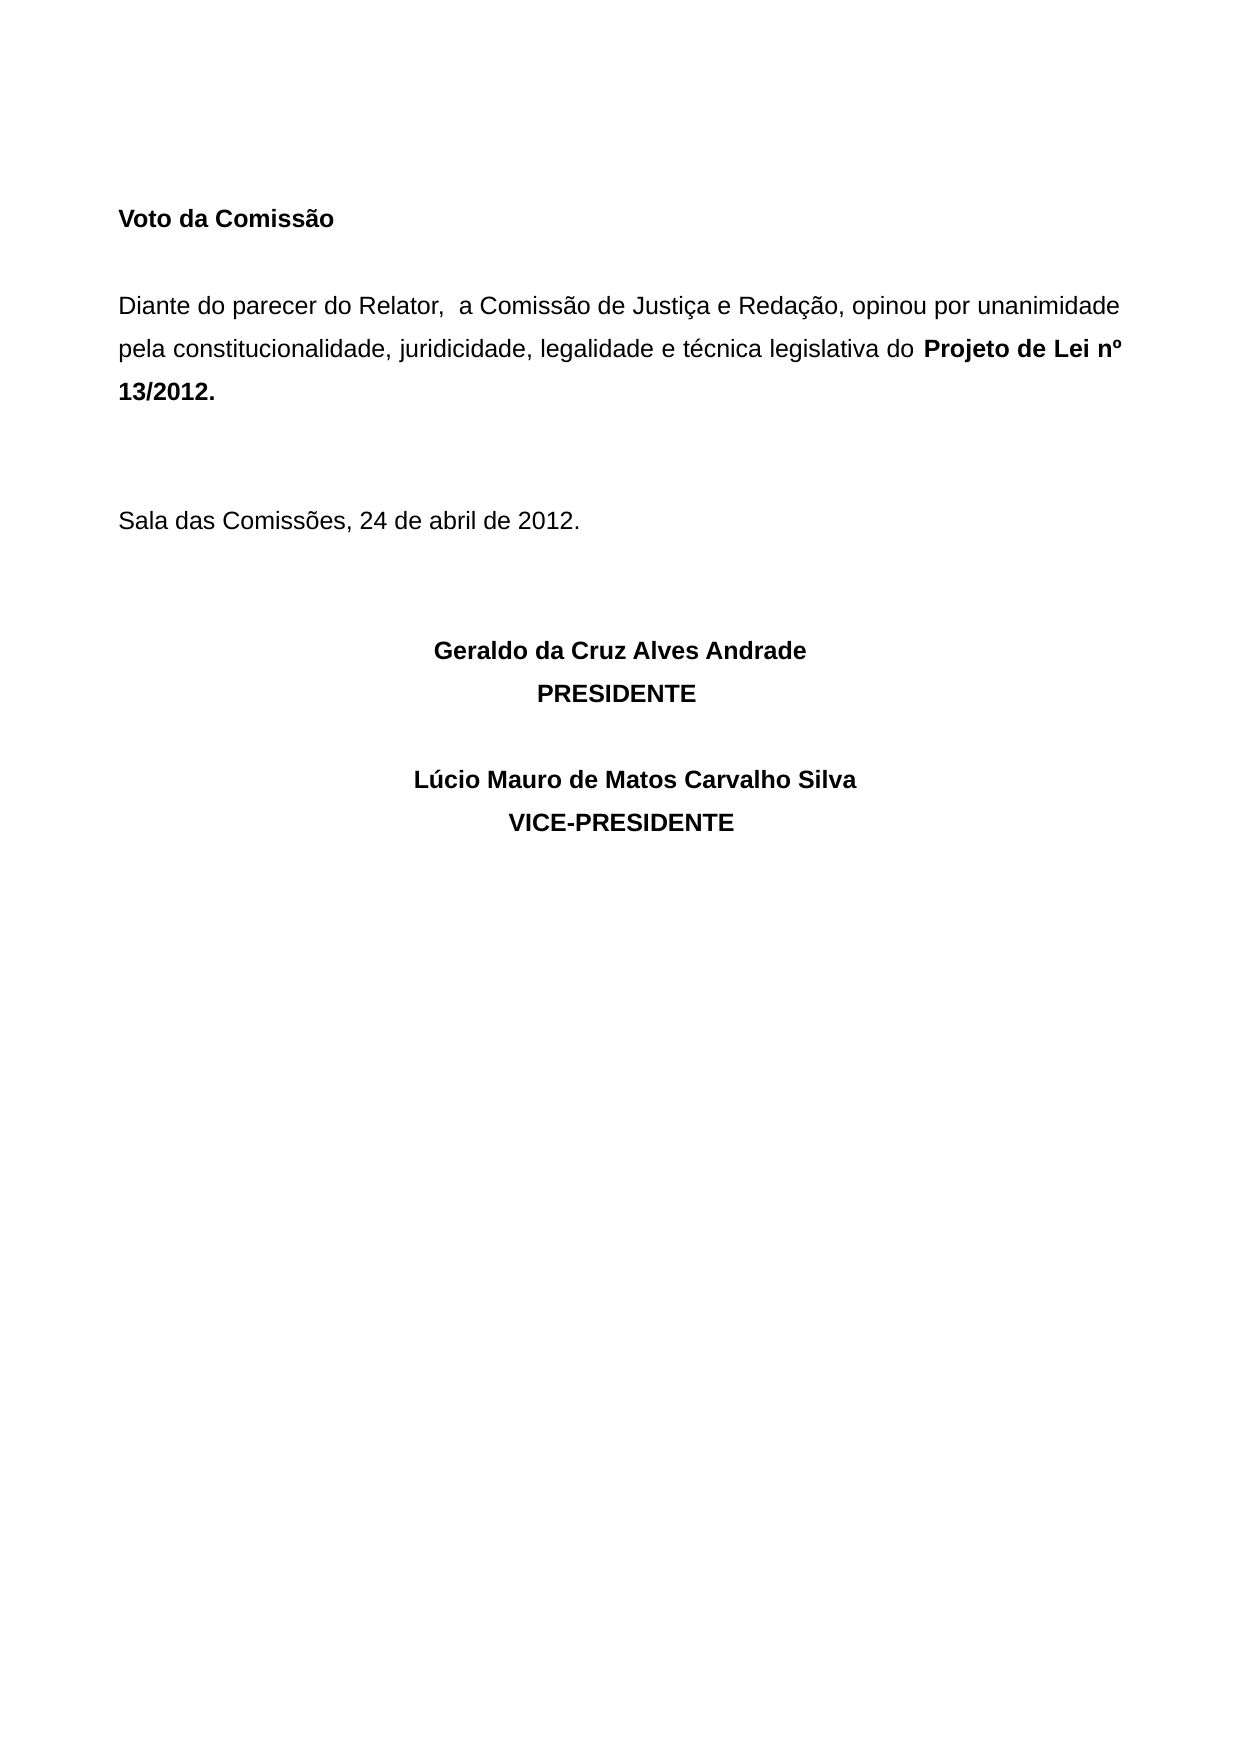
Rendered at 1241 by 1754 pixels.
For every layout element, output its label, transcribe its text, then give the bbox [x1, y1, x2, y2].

text VICE-PRESIDENTE [81, 808, 1122, 837]
text Sala das Comissões, 24 de abril de 2012. [81, 506, 1122, 535]
text Diante do parecer do Relator, a Comissão de Justiça e Redação, opinou por unanimidade pela constitucionalidade, juridicidade, legalidade e técnica legislativa do Projeto de Lei nº 13/2012. [81, 291, 1122, 406]
text Geraldo da Cruz Alves Andrade [81, 636, 1122, 664]
text Voto da Comissão [81, 204, 1122, 233]
text Lúcio Mauro de Matos Carvalho Silva [81, 765, 1122, 794]
text PRESIDENTE [81, 679, 1122, 707]
